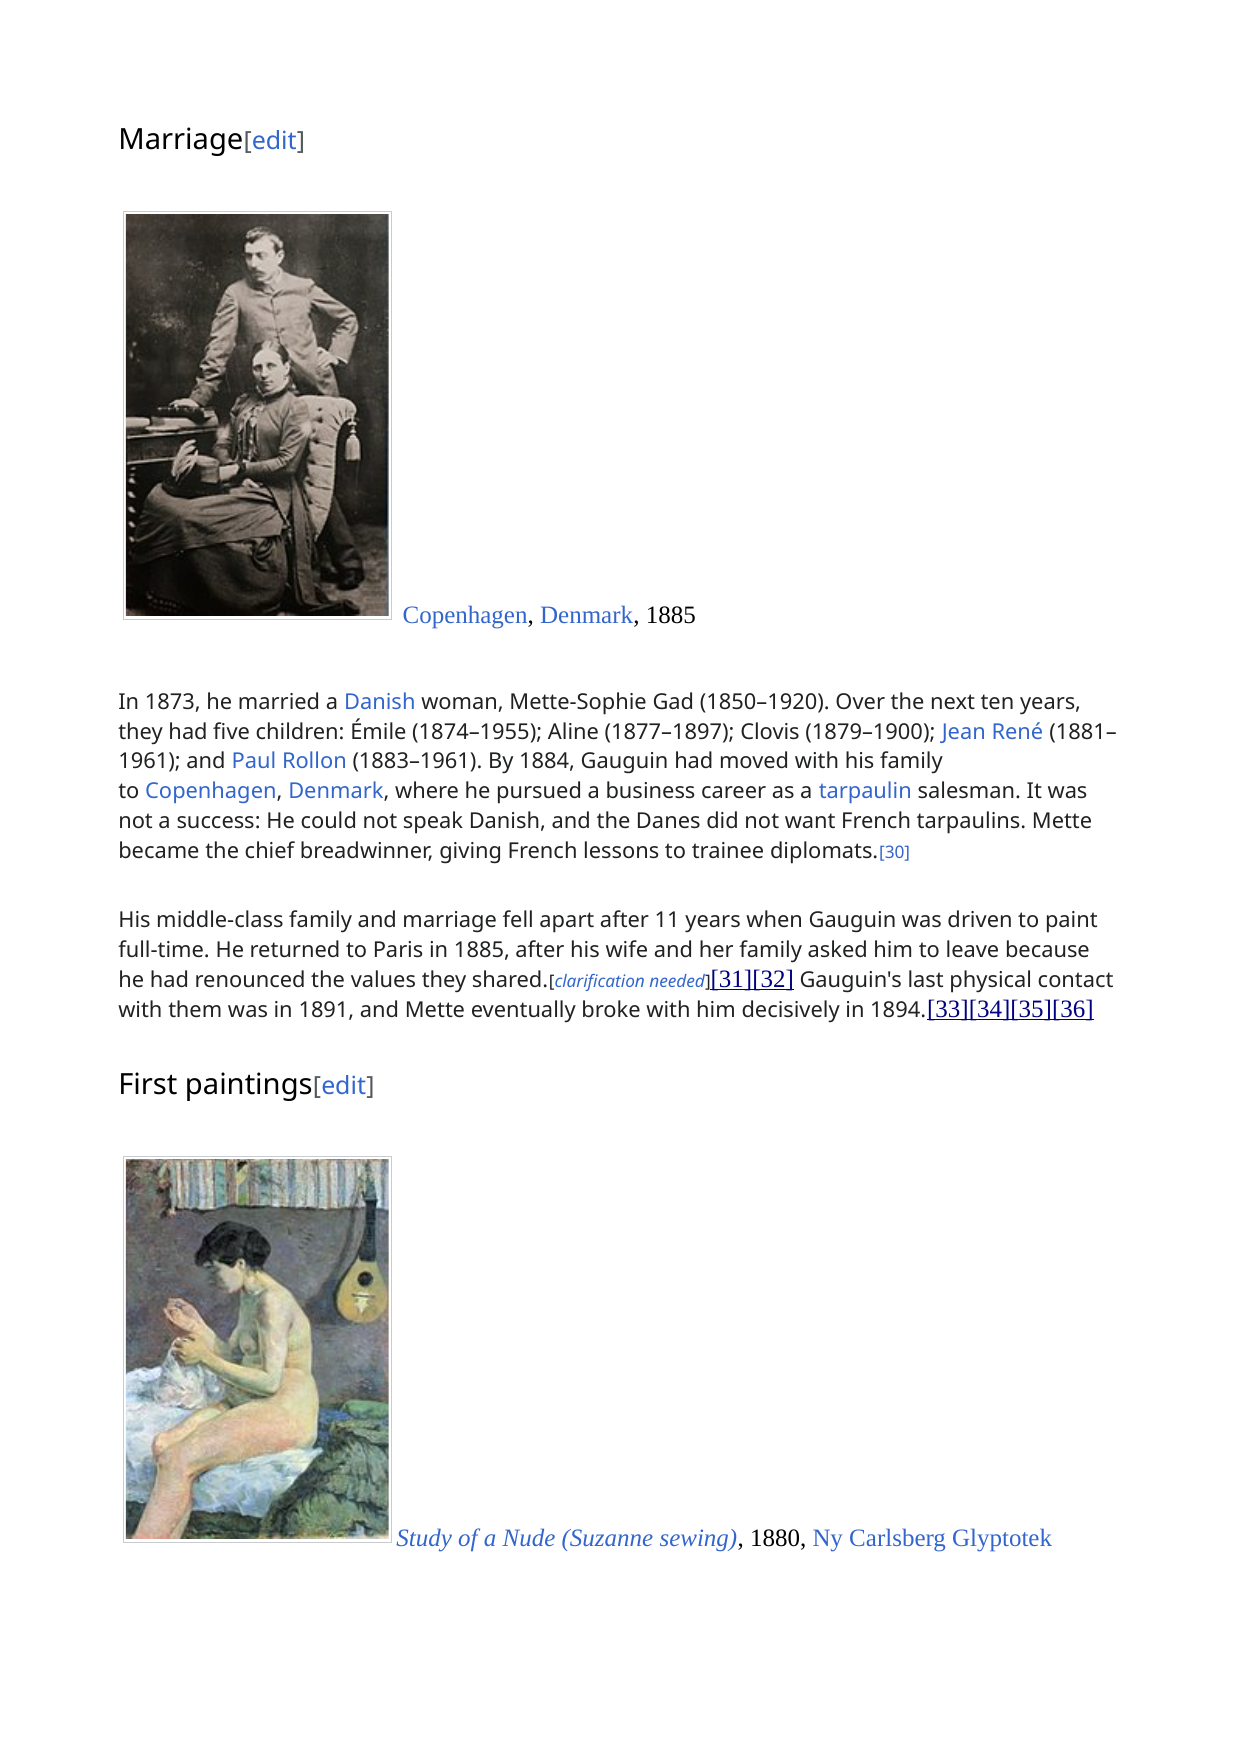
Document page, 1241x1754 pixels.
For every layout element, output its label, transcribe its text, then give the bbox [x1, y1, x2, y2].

subtitle First paintings[edit] [118, 1063, 1122, 1103]
picture [125, 214, 389, 616]
text Copenhagen, Denmark, 1885 [118, 207, 1122, 629]
subtitle Marriage[edit] [118, 118, 1122, 158]
text In 1873, he married a Danish woman, Mette-Sophie Gad (1850–1920). Over the next ten years, they had five children: Émile (1874–1955); Aline (1877–1897); Clovis (1879–1900); Jean René (1881–1961); and Paul Rollon (1883–1961). By 1884, Gauguin had moved with his family to Copenhagen, Denmark, where he pursued a business career as a tarpaulin salesman. It was not a success: He could not speak Danish, and the Danes did not want French tarpaulins. Mette became the chief breadwinner, giving French lessons to trainee diplomats.[30] [118, 686, 1122, 865]
text His middle-class family and marriage fell apart after 11 years when Gauguin was driven to paint full-time. He returned to Paris in 1885, after his wife and her family asked him to leave because he had renounced the values they shared.[clarification needed][31][32] Gauguin's last physical contact with them was in 1891, and Mette eventually broke with him decisively in 1894.[33][34][35][36] [118, 904, 1122, 1023]
text Study of a Nude (Suzanne sewing), 1880, Ny Carlsberg Glyptotek [118, 1151, 1122, 1552]
picture [125, 1159, 389, 1539]
